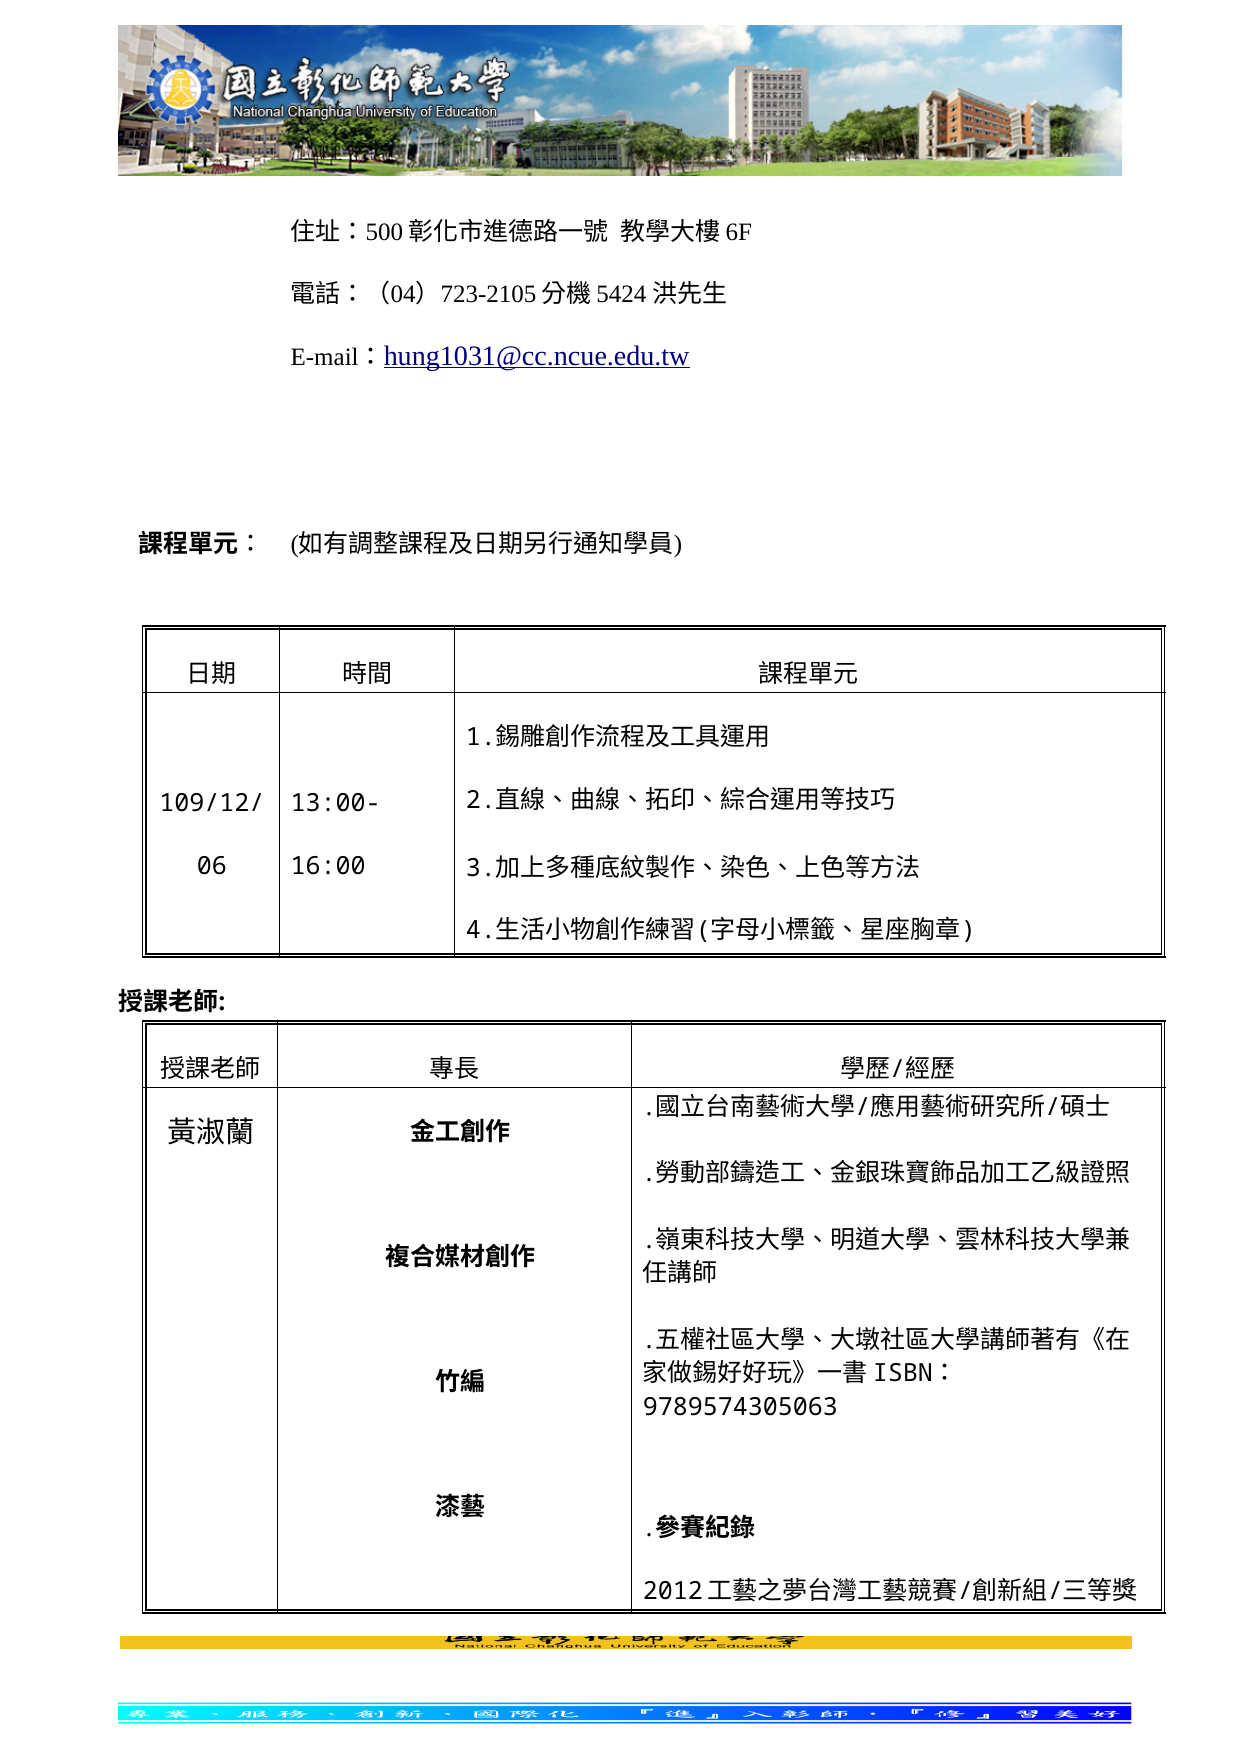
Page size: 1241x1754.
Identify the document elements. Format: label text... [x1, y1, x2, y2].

table_header 專長 [278, 1025, 631, 1087]
table_cell 1.錫雕創作流程及工具運用 2.直線、曲線、拓印、綜合運用等技巧 3.加上多種底紋製作、染色、上色等方法 4.生活小物創作練習(字母小標籤、星座胸章) [455, 693, 1161, 953]
table_cell 109/12/06 [147, 693, 279, 953]
table_cell 黃淑蘭 [147, 1088, 277, 1609]
table_cell [1091, 375, 1102, 437]
table_cell [279, 375, 290, 437]
table_cell ․國立台南藝術大學/應用藝術研究所/碩士 ․勞動部鑄造工、金銀珠寶飾品加工乙級證照 ․嶺東科技大學、明道大學、雲林科技大學兼任講師 ․五權社區大學、大墩社區大學講師著有《在家做錫好好玩》一書ISBN：9789574305063 ․參賽紀錄 2012工藝之夢台灣工藝競賽/創新組/三等獎 [632, 1088, 1161, 1609]
table_cell 住址：500彰化市進德路一號 教學大樓6F 電話：（04）723-2105分機5424 洪先生 E-mail：hung1031@cc.ncue.edu.tw [279, 188, 1102, 375]
table_cell [138, 375, 279, 437]
table_cell 13:00-16:00 [280, 693, 454, 953]
table_cell [138, 188, 279, 375]
table_header 課程單元： [138, 500, 279, 625]
table_cell 金工創作 複合媒材創作 竹編 漆藝 [278, 1088, 631, 1609]
table_header 時間 [280, 630, 454, 692]
table_header 授課老師 [147, 1025, 277, 1087]
text 授課老師: [118, 957, 1122, 1020]
table_header 日期 [147, 630, 279, 692]
table_header 學歷/經歷 [632, 1025, 1161, 1087]
table_header (如有調整課程及日期另行通知學員) [279, 500, 1102, 625]
table_header 課程單元 [455, 630, 1161, 692]
